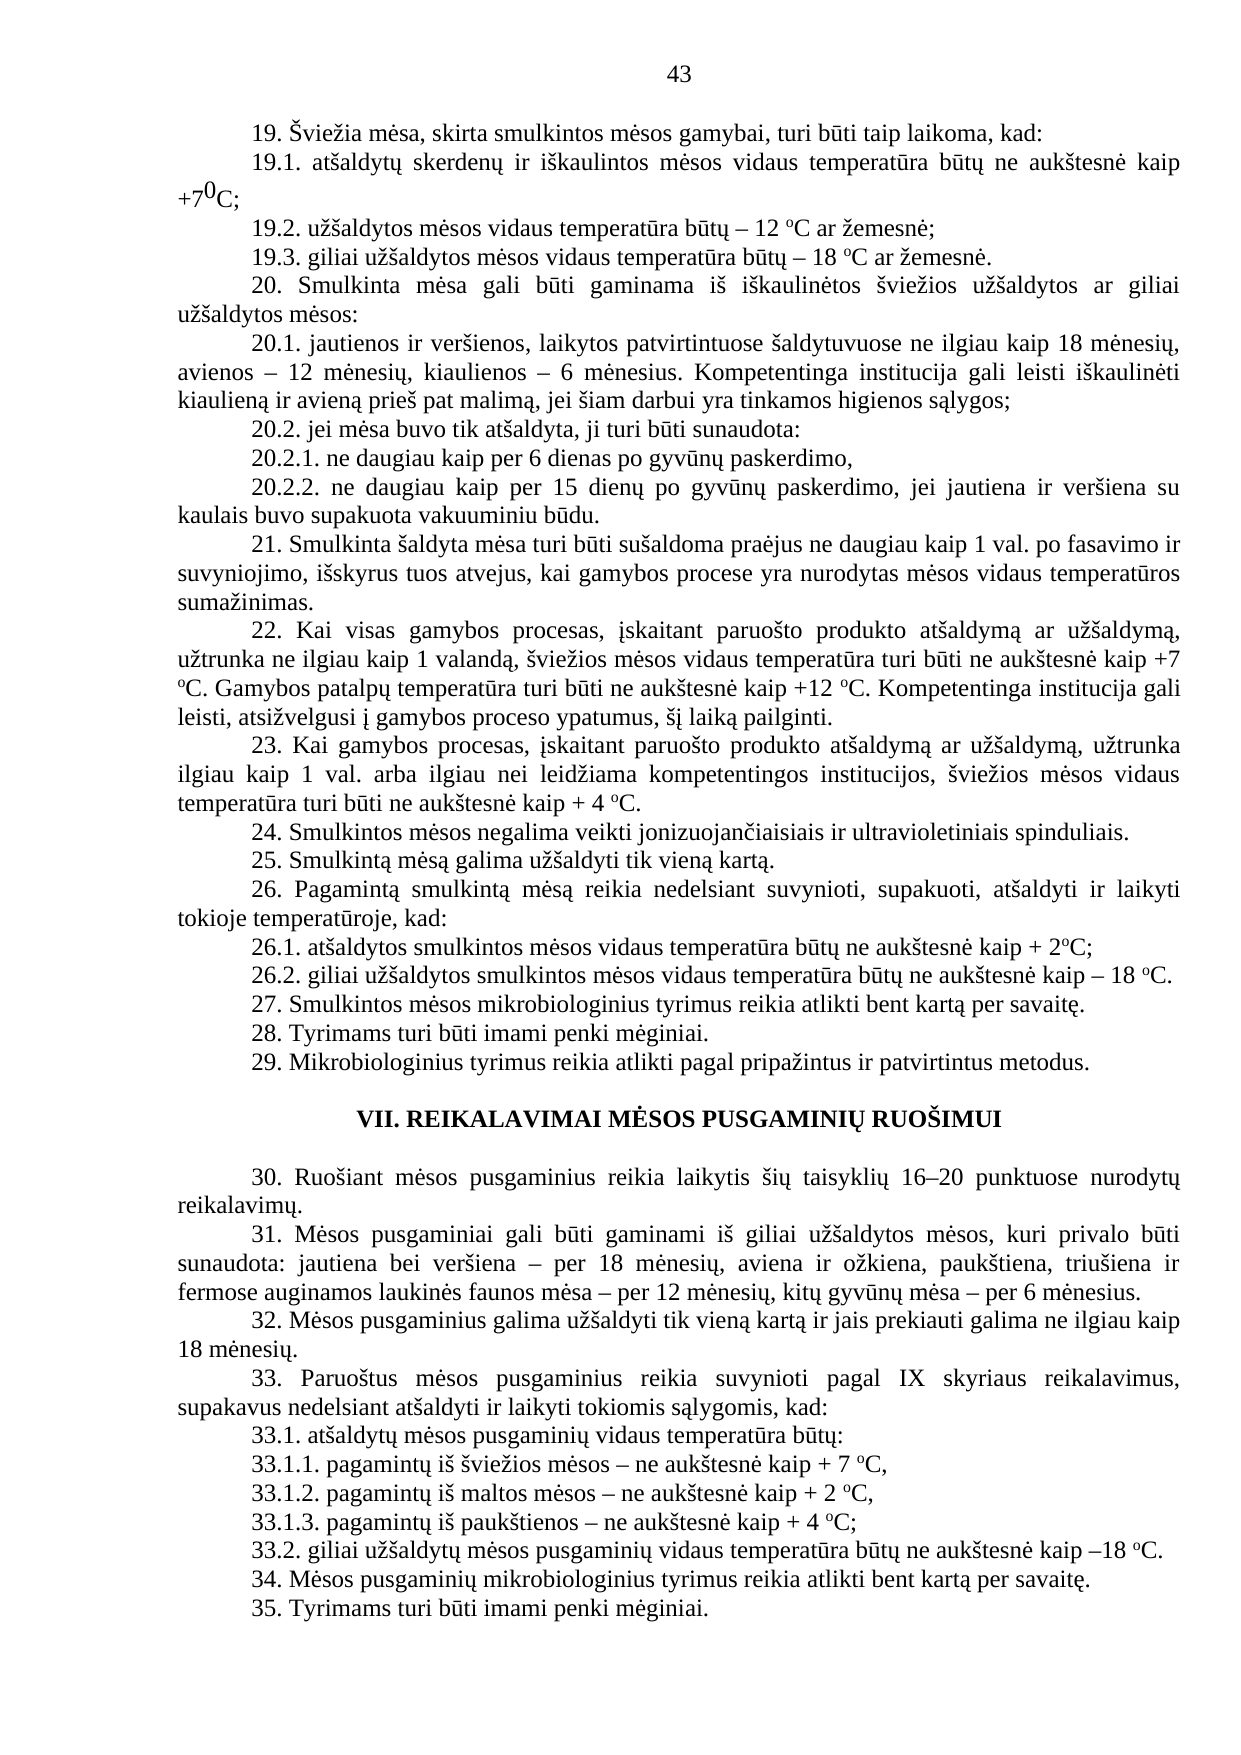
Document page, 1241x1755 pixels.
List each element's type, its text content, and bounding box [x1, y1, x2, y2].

text 19.3. giliai užšaldytos mėsos vidaus temperatūra būtų – 18 oC ar žemesnė. [177, 242, 1181, 270]
text 33. Paruoštus mėsos pusgaminius reikia suvynioti pagal IX skyriaus reikalavimus, supakavus nedelsiant atšaldyti ir laikyti tokiomis sąlygomis, kad: [177, 1363, 1181, 1420]
text 33.1. atšaldytų mėsos pusgaminių vidaus temperatūra būtų: [177, 1420, 1181, 1449]
text 22. Kai visas gamybos procesas, įskaitant paruošto produkto atšaldymą ar užšaldymą, užtrunka ne ilgiau kaip 1 valandą, šviežios mėsos vidaus temperatūra turi būti ne aukštesnė kaip +7 oC. Gamybos patalpų temperatūra turi būti ne aukštesnė kaip +12 oC. Kompetentinga institucija gali leisti, atsižvelgusi į gamybos proceso ypatumus, šį laiką pailginti. [177, 615, 1181, 730]
text VII. REIKALAVIMAI MĖSOS PUSGAMINIŲ RUOŠIMUI [177, 1104, 1181, 1133]
text 20. Smulkinta mėsa gali būti gaminama iš iškaulinėtos šviežios užšaldytos ar giliai užšaldytos mėsos: [177, 270, 1181, 328]
text 20.2. jei mėsa buvo tik atšaldyta, ji turi būti sunaudota: [177, 414, 1181, 443]
text 33.1.3. pagamintų iš paukštienos – ne aukštesnė kaip + 4 oC; [177, 1507, 1181, 1535]
text 33.1.2. pagamintų iš maltos mėsos – ne aukštesnė kaip + 2 oC, [177, 1478, 1181, 1507]
text 31. Mėsos pusgaminiai gali būti gaminami iš giliai užšaldytos mėsos, kuri privalo būti sunaudota: jautiena bei veršiena – per 18 mėnesių, aviena ir ožkiena, paukštiena, triušiena ir fermose auginamos laukinės faunos mėsa – per 12 mėnesių, kitų gyvūnų mėsa – per 6 mėnesius. [177, 1219, 1181, 1305]
text 27. Smulkintos mėsos mikrobiologinius tyrimus reikia atlikti bent kartą per savaitę. [177, 989, 1181, 1018]
text 28. Tyrimams turi būti imami penki mėginiai. [177, 1018, 1181, 1047]
text 20.2.1. ne daugiau kaip per 6 dienas po gyvūnų paskerdimo, [177, 443, 1181, 472]
text 20.1. jautienos ir veršienos, laikytos patvirtintuose šaldytuvuose ne ilgiau kaip 18 mėnesių, avienos – 12 mėnesių, kiaulienos – 6 mėnesius. Kompetentinga institucija gali leisti iškaulinėti kiaulieną ir avieną prieš pat malimą, jei šiam darbui yra tinkamos higienos sąlygos; [177, 328, 1181, 414]
text 20.2.2. ne daugiau kaip per 15 dienų po gyvūnų paskerdimo, jei jautiena ir veršiena su kaulais buvo supakuota vakuuminiu būdu. [177, 472, 1181, 529]
text 19.1. atšaldytų skerdenų ir iškaulintos mėsos vidaus temperatūra būtų ne aukštesnė kaip +70C; [177, 147, 1181, 213]
text 26.2. giliai užšaldytos smulkintos mėsos vidaus temperatūra būtų ne aukštesnė kaip – 18 oC. [177, 960, 1181, 989]
text 21. Smulkinta šaldyta mėsa turi būti sušaldoma praėjus ne daugiau kaip 1 val. po fasavimo ir suvyniojimo, išskyrus tuos atvejus, kai gamybos procese yra nurodytas mėsos vidaus temperatūros sumažinimas. [177, 529, 1181, 615]
text 19. Šviežia mėsa, skirta smulkintos mėsos gamybai, turi būti taip laikoma, kad: [177, 118, 1181, 147]
text 23. Kai gamybos procesas, įskaitant paruošto produkto atšaldymą ar užšaldymą, užtrunka ilgiau kaip 1 val. arba ilgiau nei leidžiama kompetentingos institucijos, šviežios mėsos vidaus temperatūra turi būti ne aukštesnė kaip + 4 oC. [177, 730, 1181, 817]
text 30. Ruošiant mėsos pusgaminius reikia laikytis šių taisyklių 16–20 punktuose nurodytų reikalavimų. [177, 1162, 1181, 1219]
text 19.2. užšaldytos mėsos vidaus temperatūra būtų – 12 oC ar žemesnė; [177, 213, 1181, 242]
text 34. Mėsos pusgaminių mikrobiologinius tyrimus reikia atlikti bent kartą per savaitę. [177, 1564, 1181, 1593]
text 24. Smulkintos mėsos negalima veikti jonizuojančiaisiais ir ultravioletiniais spinduliais. [177, 817, 1181, 845]
text 33.2. giliai užšaldytų mėsos pusgaminių vidaus temperatūra būtų ne aukštesnė kaip –18 oC. [177, 1535, 1181, 1564]
text 35. Tyrimams turi būti imami penki mėginiai. [177, 1593, 1181, 1622]
text 26.1. atšaldytos smulkintos mėsos vidaus temperatūra būtų ne aukštesnė kaip + 2oC; [177, 932, 1181, 960]
text 29. Mikrobiologinius tyrimus reikia atlikti pagal pripažintus ir patvirtintus metodus. [177, 1047, 1181, 1075]
text 25. Smulkintą mėsą galima užšaldyti tik vieną kartą. [177, 845, 1181, 874]
text 26. Pagamintą smulkintą mėsą reikia nedelsiant suvynioti, supakuoti, atšaldyti ir laikyti tokioje temperatūroje, kad: [177, 874, 1181, 932]
text 33.1.1. pagamintų iš šviežios mėsos – ne aukštesnė kaip + 7 oC, [177, 1449, 1181, 1478]
text 32. Mėsos pusgaminius galima užšaldyti tik vieną kartą ir jais prekiauti galima ne ilgiau kaip 18 mėnesių. [177, 1305, 1181, 1363]
